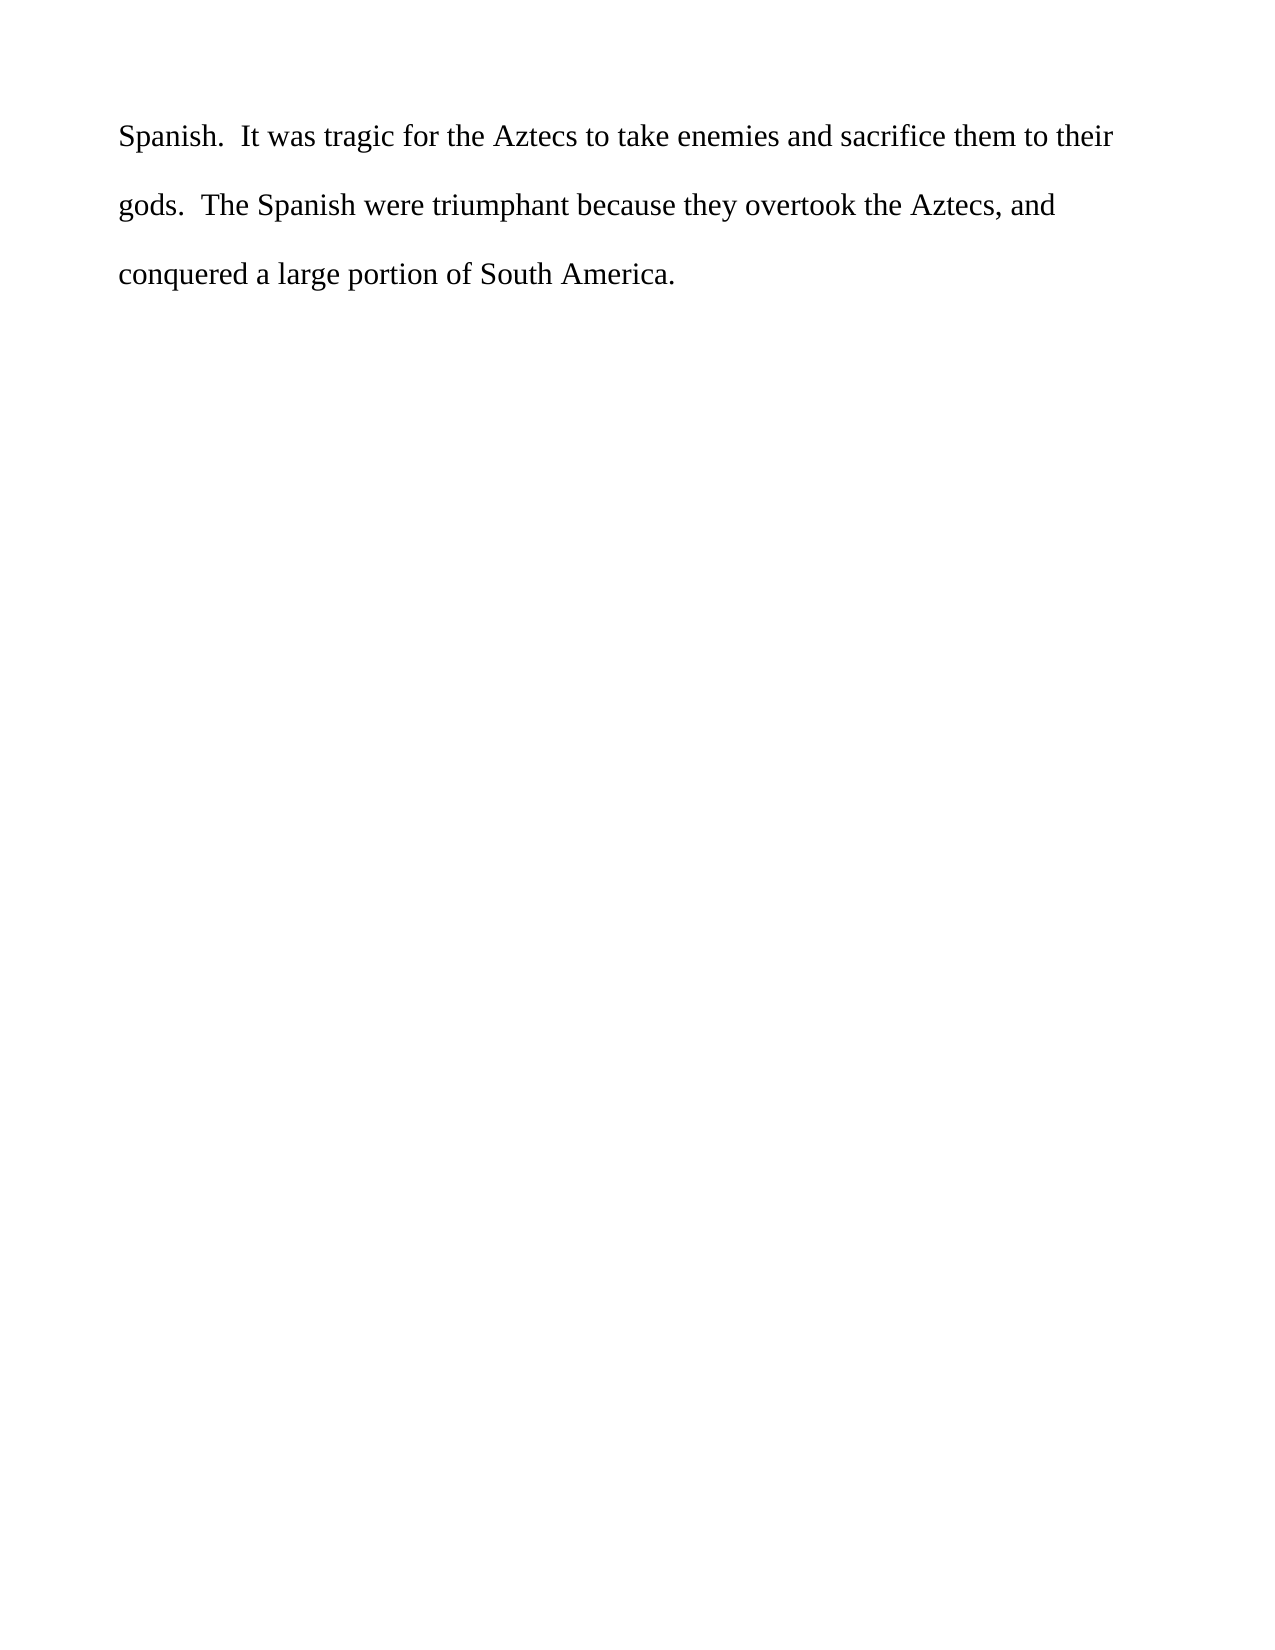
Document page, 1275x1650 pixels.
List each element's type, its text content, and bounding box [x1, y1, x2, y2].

text Spanish. It was tragic for the Aztecs to take enemies and sacrifice them to their gods. The Spanish were triumphant because they overtook the Aztecs, and conquered a large portion of South America. [118, 118, 1157, 360]
